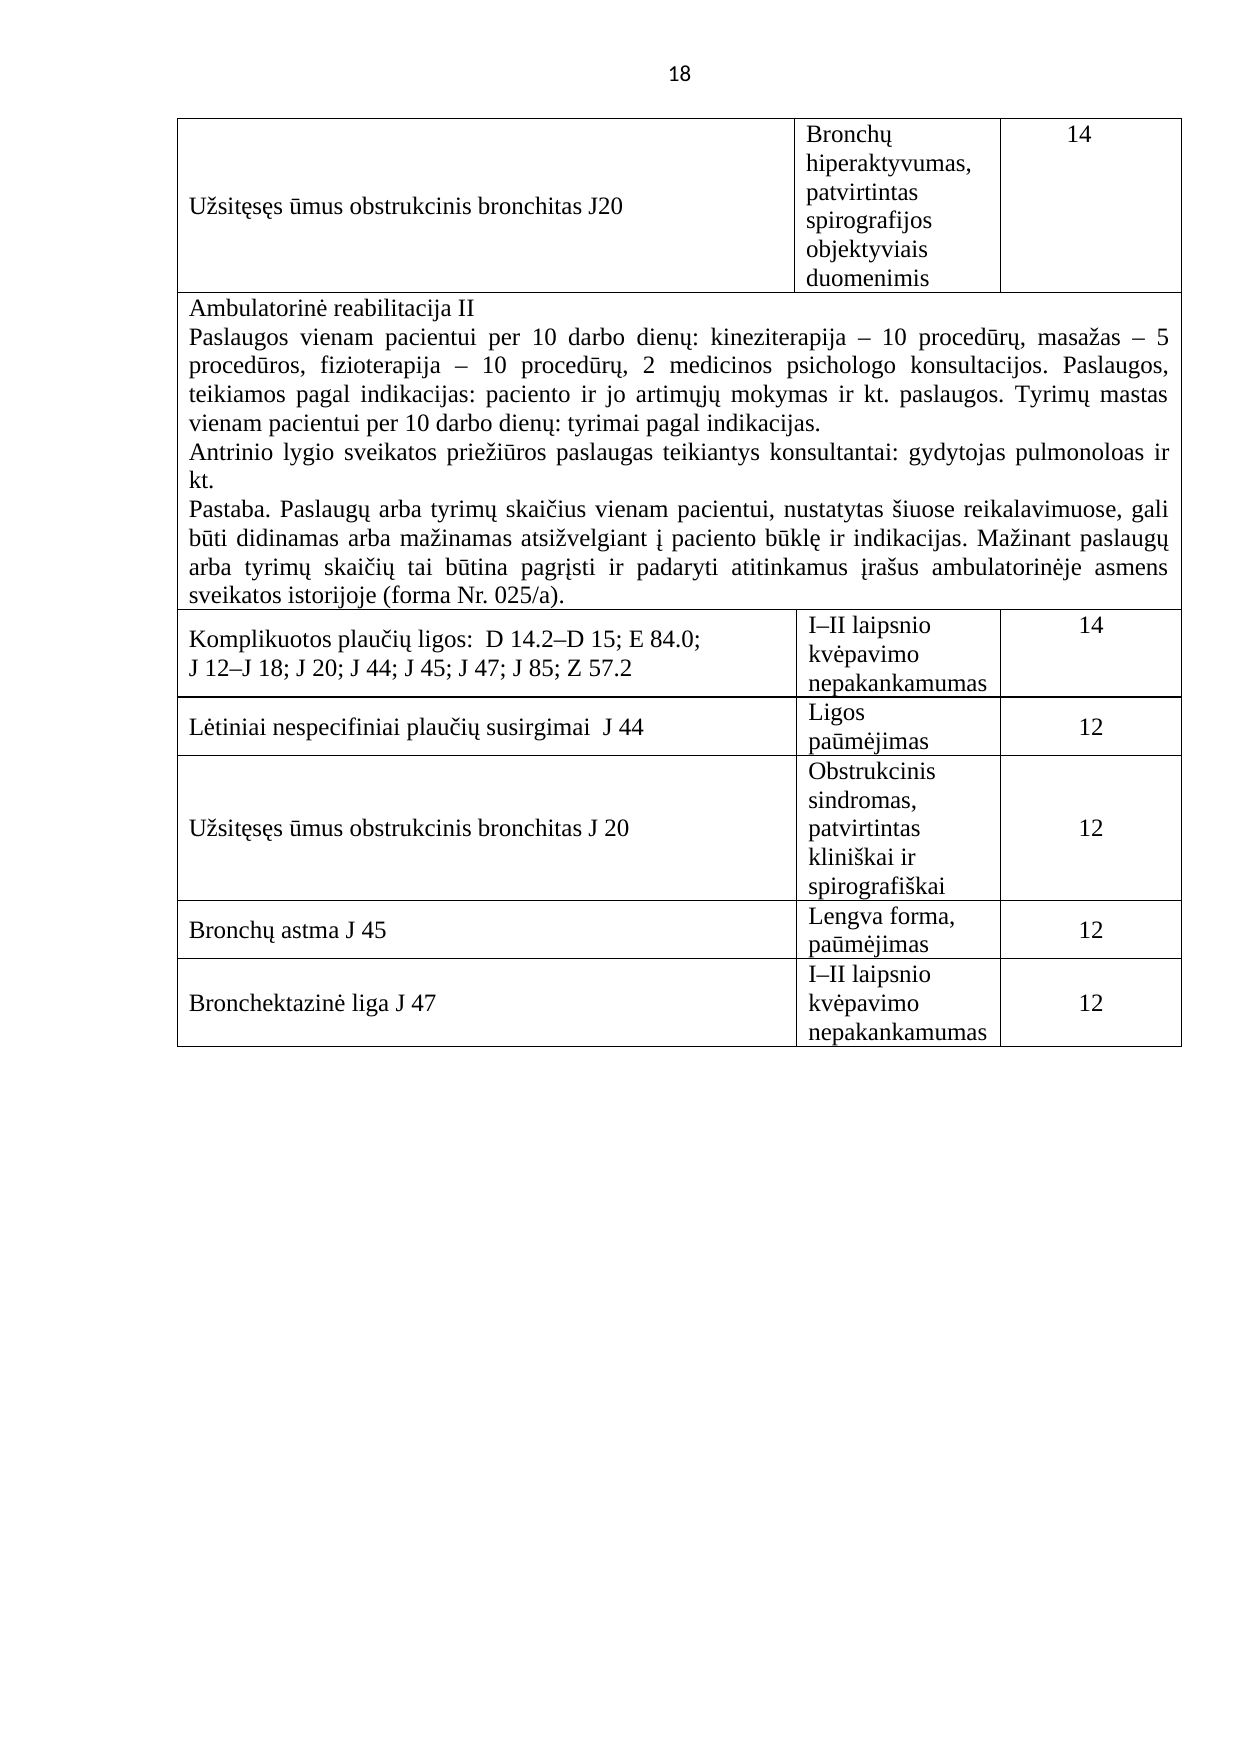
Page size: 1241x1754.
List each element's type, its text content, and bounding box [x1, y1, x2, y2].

table_cell Lėtiniai nespecifiniai plaučių susirgimai J 44 [178, 698, 796, 755]
table_cell 12 [1001, 901, 1181, 958]
table_cell 12 [1001, 698, 1181, 755]
table_cell Ligos paūmėjimas [797, 698, 1000, 755]
table_cell I–II laipsnio kvėpavimo nepakankamumas [797, 610, 1000, 696]
table_cell 14 [1001, 119, 1181, 292]
table_cell 14 [1001, 610, 1181, 696]
table_cell Lengva forma, paūmėjimas [797, 901, 1000, 958]
table_cell Užsitęsęs ūmus obstrukcinis bronchitas J20 [178, 119, 794, 292]
table_cell 12 [1001, 756, 1181, 900]
table_cell Komplikuotos plaučių ligos: D 14.2–D 15; E 84.0; J 12–J 18; J 20; J 44; J 45; J 47; J 85; Z 57.2 [178, 610, 796, 696]
table_cell Bronchektazinė liga J 47 [178, 959, 796, 1046]
table_cell 12 [1001, 959, 1181, 1046]
table_cell I–II laipsnio kvėpavimo nepakankamumas [797, 959, 1000, 1046]
table_cell Bronchų astma J 45 [178, 901, 796, 958]
table_cell Obstrukcinis sindromas, patvirtintas kliniškai ir spirografiškai [797, 756, 1000, 900]
table_cell Užsitęsęs ūmus obstrukcinis bronchitas J 20 [178, 756, 796, 900]
table_cell Ambulatorinė reabilitacija II Paslaugos vienam pacientui per 10 darbo dienų: kineziterapija – 10 procedūrų, masažas – 5 procedūros, fizioterapija – 10 procedūrų, 2 medicinos psichologo konsultacijos. Paslaugos, teikiamos pagal indikacijas: paciento ir jo artimųjų mokymas ir kt. paslaugos. Tyrimų mastas vienam pacientui per 10 darbo dienų: tyrimai pagal indikacijas. Antrinio lygio sveikatos priežiūros paslaugas teikiantys konsultantai: gydytojas pulmonoloas ir kt. Pastaba. Paslaugų arba tyrimų skaičius vienam pacientui, nustatytas šiuose reikalavimuose, gali būti didinamas arba mažinamas atsižvelgiant į paciento būklę ir indikacijas. Mažinant paslaugų arba tyrimų skaičių tai būtina pagrįsti ir padaryti atitinkamus įrašus ambulatorinėje asmens sveikatos istorijoje (forma Nr. 025/a). [178, 293, 1181, 609]
table_cell Bronchų hiperaktyvumas, patvirtintas spirografijos objektyviais duomenimis [795, 119, 1000, 292]
